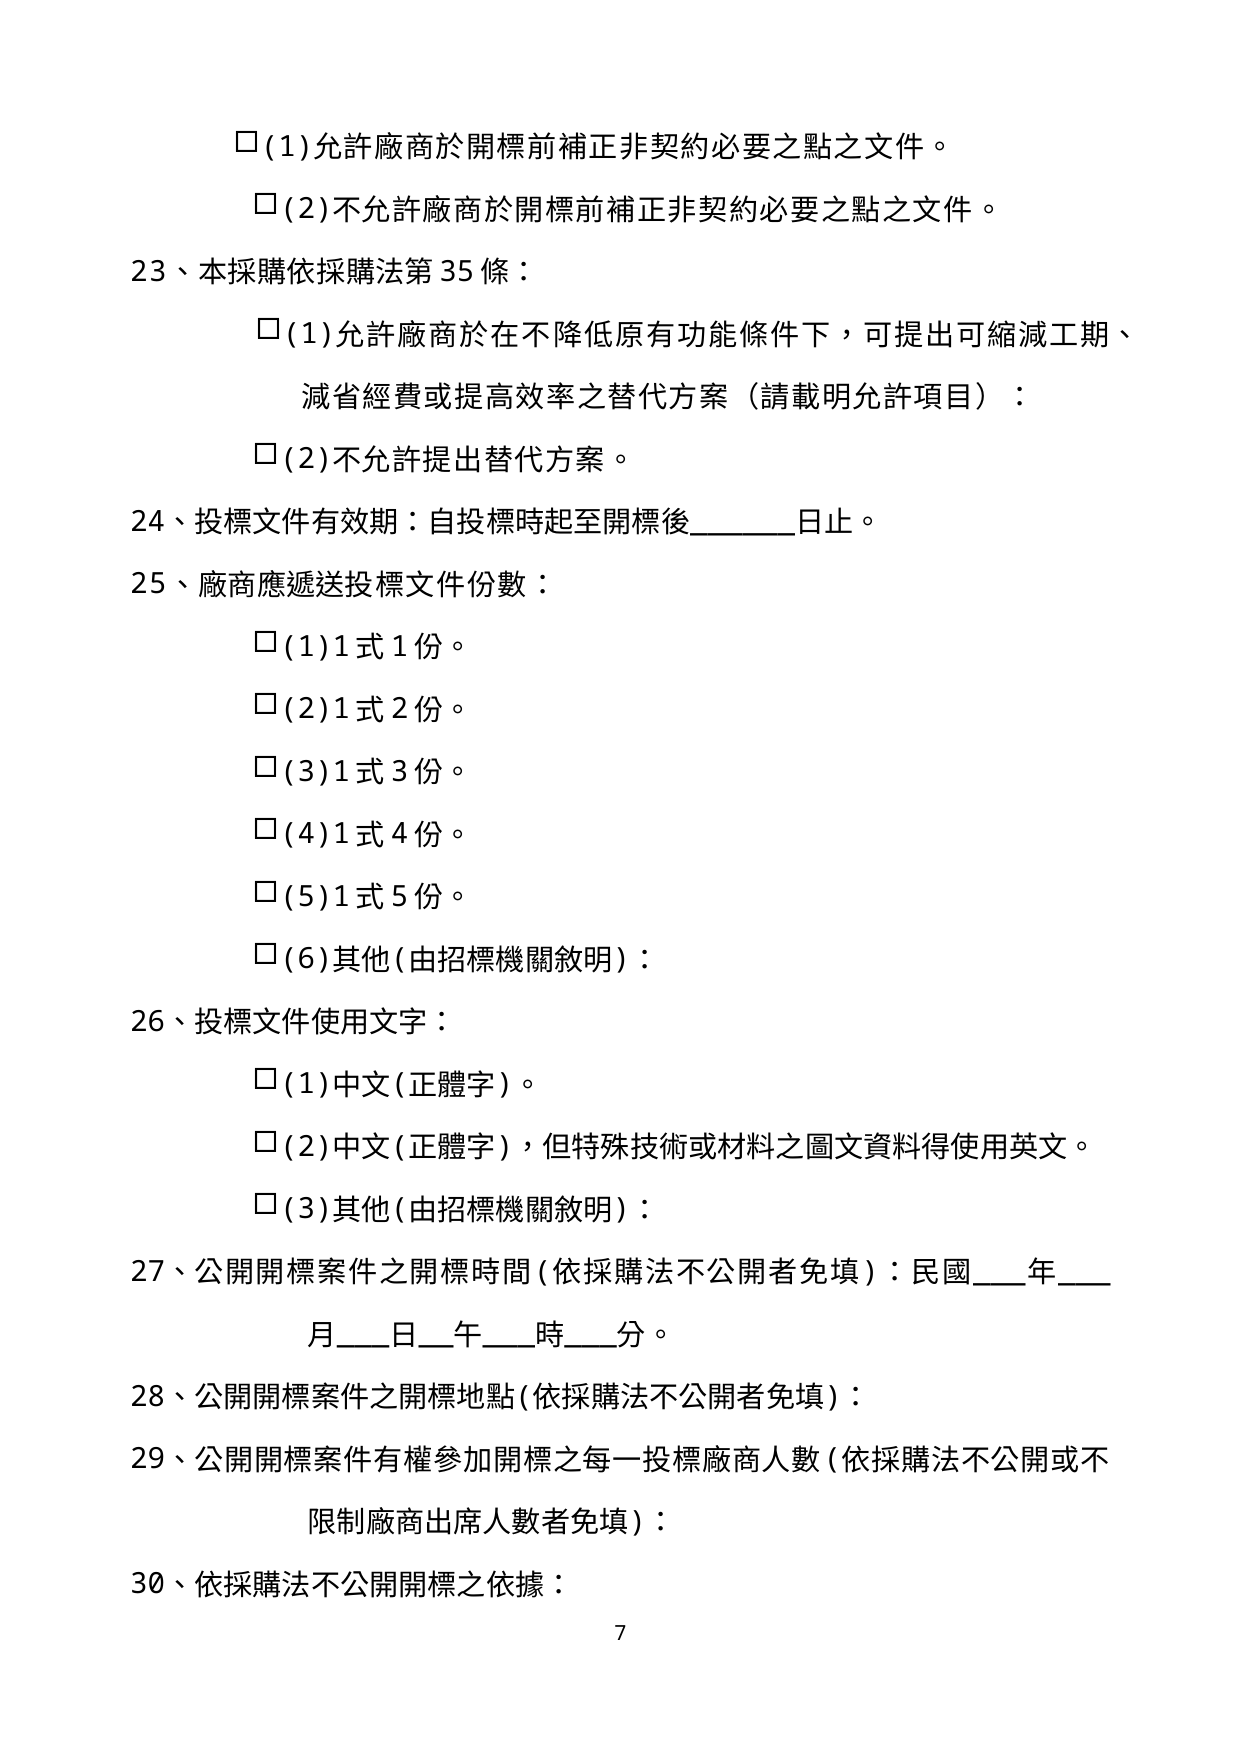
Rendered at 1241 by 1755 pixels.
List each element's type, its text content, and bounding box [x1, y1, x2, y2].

text (2)不允許廠商於開標前補正非契約必要之點之文件。 [130, 166, 1110, 228]
text (1)允許廠商於在不降低原有功能條件下，可提出可縮減工期、減省經費或提高效率之替代方案（請載明允許項目）： [130, 291, 1110, 416]
text (6)其他(由招標機關敘明)： [130, 916, 1110, 978]
text (2)不允許提出替代方案。 [130, 416, 1110, 478]
list 公開開標案件之開標時間(依採購法不公開者免填)：民國___年___ 月___日__午___時___分。 [130, 1228, 1110, 1353]
list 公開開標案件之開標地點(依採購法不公開者免填)： [130, 1353, 1110, 1416]
list 本採購依採購法第35條： [130, 228, 1110, 291]
list 投標文件有效期：自投標時起至開標後______日止。 [130, 478, 1110, 541]
list 廠商應遞送投標文件份數： [130, 541, 1110, 603]
list 投標文件使用文字： [130, 978, 1110, 1041]
text (2)1式2份。 [130, 666, 1110, 728]
text (1)允許廠商於開標前補正非契約必要之點之文件。 [233, 103, 1110, 166]
list 公開開標案件有權參加開標之每一投標廠商人數(依採購法不公開或不限制廠商出席人數者免填)： [130, 1416, 1110, 1541]
text (3)1式3份。 [130, 728, 1110, 791]
text (1)中文(正體字)。 [130, 1041, 1110, 1103]
text (2)中文(正體字)，但特殊技術或材料之圖文資料得使用英文。 [130, 1103, 1110, 1166]
list 依採購法不公開開標之依據： [130, 1541, 1110, 1603]
text (4)1式4份。 [130, 791, 1110, 853]
text (3)其他(由招標機關敘明)： [130, 1166, 1110, 1228]
text (1)1式1份。 [130, 603, 1110, 666]
text (5)1式5份。 [130, 853, 1110, 916]
